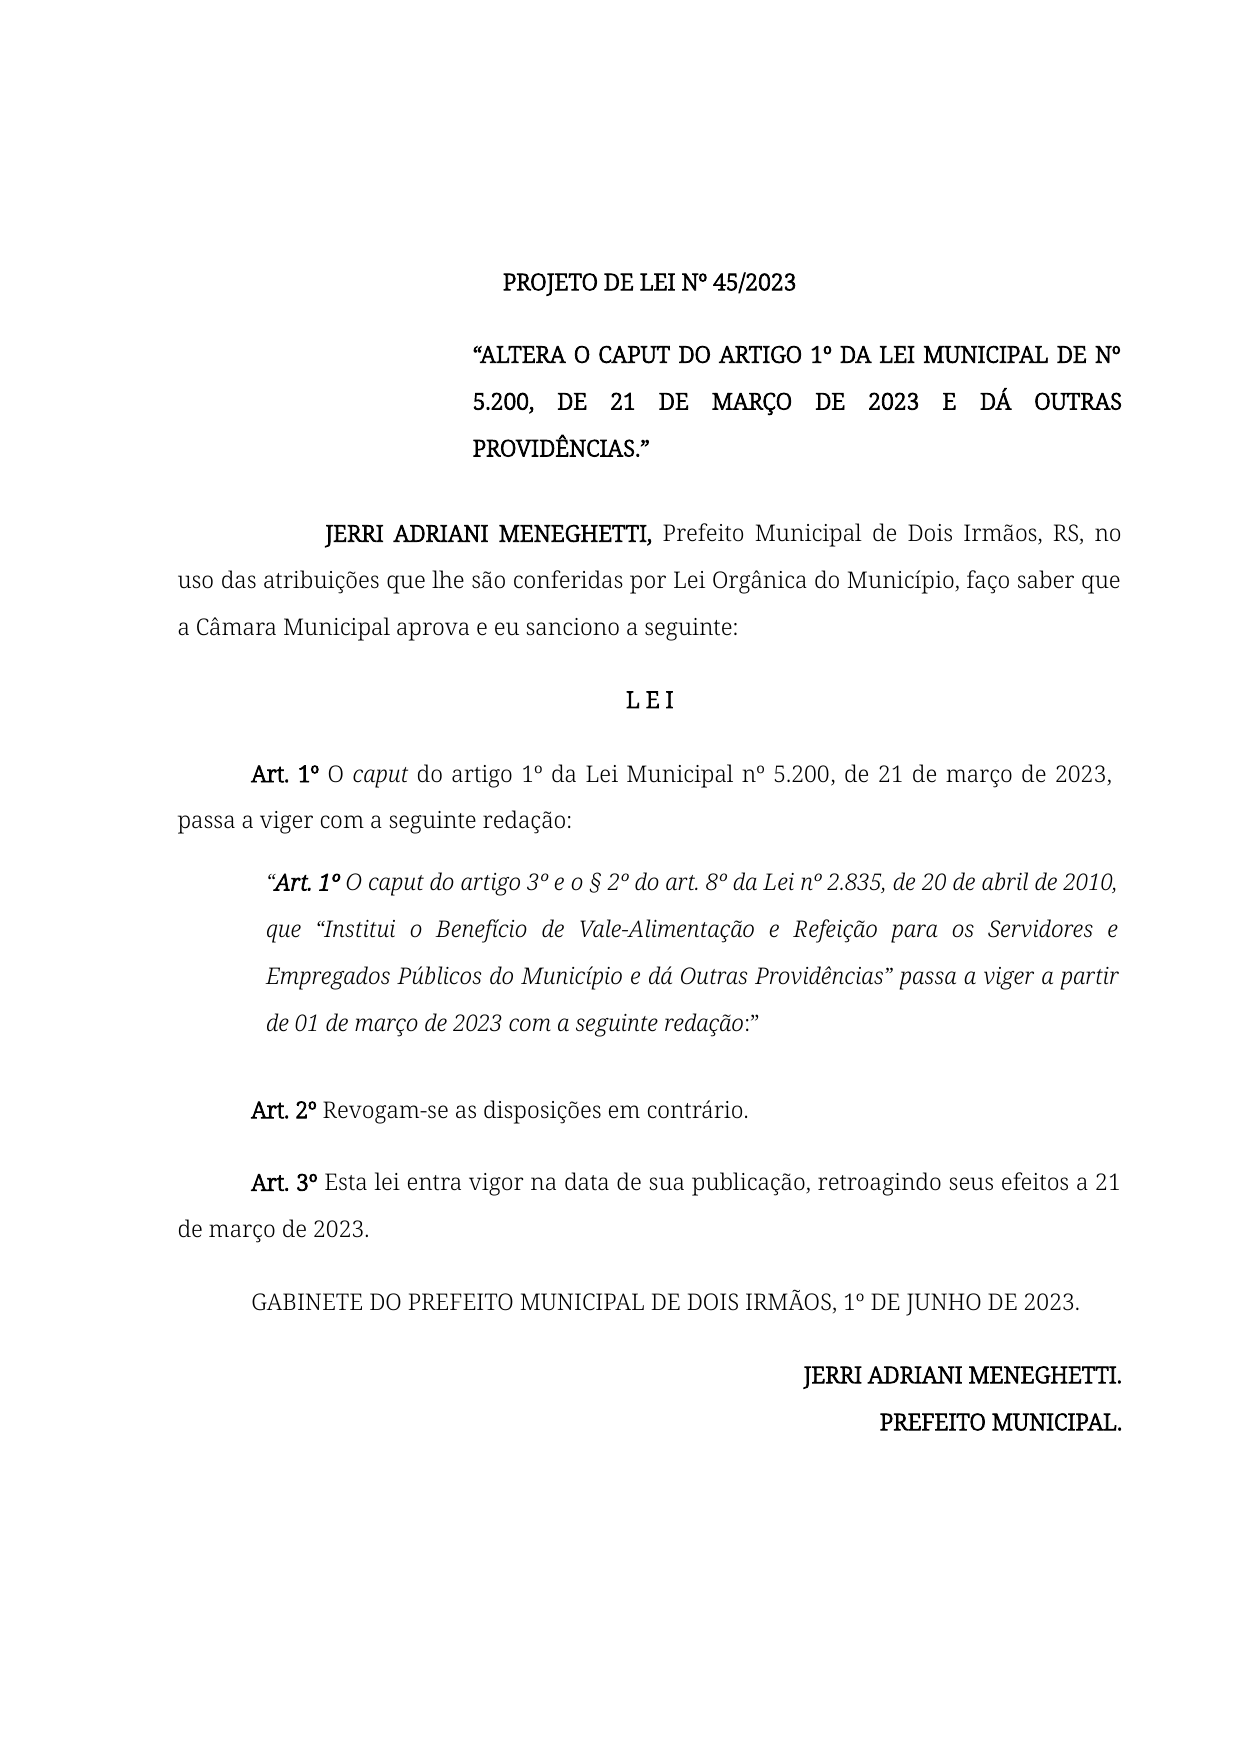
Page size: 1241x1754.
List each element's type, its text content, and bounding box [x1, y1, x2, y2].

text L E I [177, 683, 1122, 714]
text PROJETO DE LEI Nº 45/2023 [177, 266, 1122, 297]
text Art. 1º O caput do artigo 1º da Lei Municipal nº 5.200, de 21 de março de 2023, passa a viger com a seguinte redação: [177, 758, 1112, 836]
text “Art. 1º O caput do artigo 3º e o § 2º do art. 8º da Lei nº 2.835, de 20 de abril de 2010, que “Institui o Benefício de Vale-Alimentação e Refeição para os Servidores e Empregados Públicos do Município e dá Outras Providências” passa a viger a partir de 01 de março de 2023 com a seguinte redação:” [266, 866, 1122, 1038]
text Art. 2º Revogam-se as disposições em contrário. [177, 1094, 1122, 1125]
text Art. 3º Esta lei entra vigor na data de sua publicação, retroagindo seus efeitos a 21 de março de 2023. [177, 1166, 1122, 1244]
text JERRI ADRIANI MENEGHETTI, Prefeito Municipal de Dois Irmãos, RS, no uso das atribuições que lhe são conferidas por Lei Orgânica do Município, faço saber que a Câmara Municipal aprova e eu sanciono a seguinte: [177, 517, 1122, 642]
text “ALTERA O CAPUT DO ARTIGO 1º DA LEI MUNICIPAL DE Nº 5.200, DE 21 DE MARÇO DE 2023 E DÁ OUTRAS PROVIDÊNCIAS.” [472, 338, 1122, 463]
text GABINETE DO PREFEITO MUNICIPAL DE DOIS IRMÃOS, 1º DE JUNHO DE 2023. [177, 1286, 1122, 1317]
text JERRI ADRIANI MENEGHETTI. [177, 1359, 1122, 1390]
text PREFEITO MUNICIPAL. [177, 1406, 1122, 1437]
